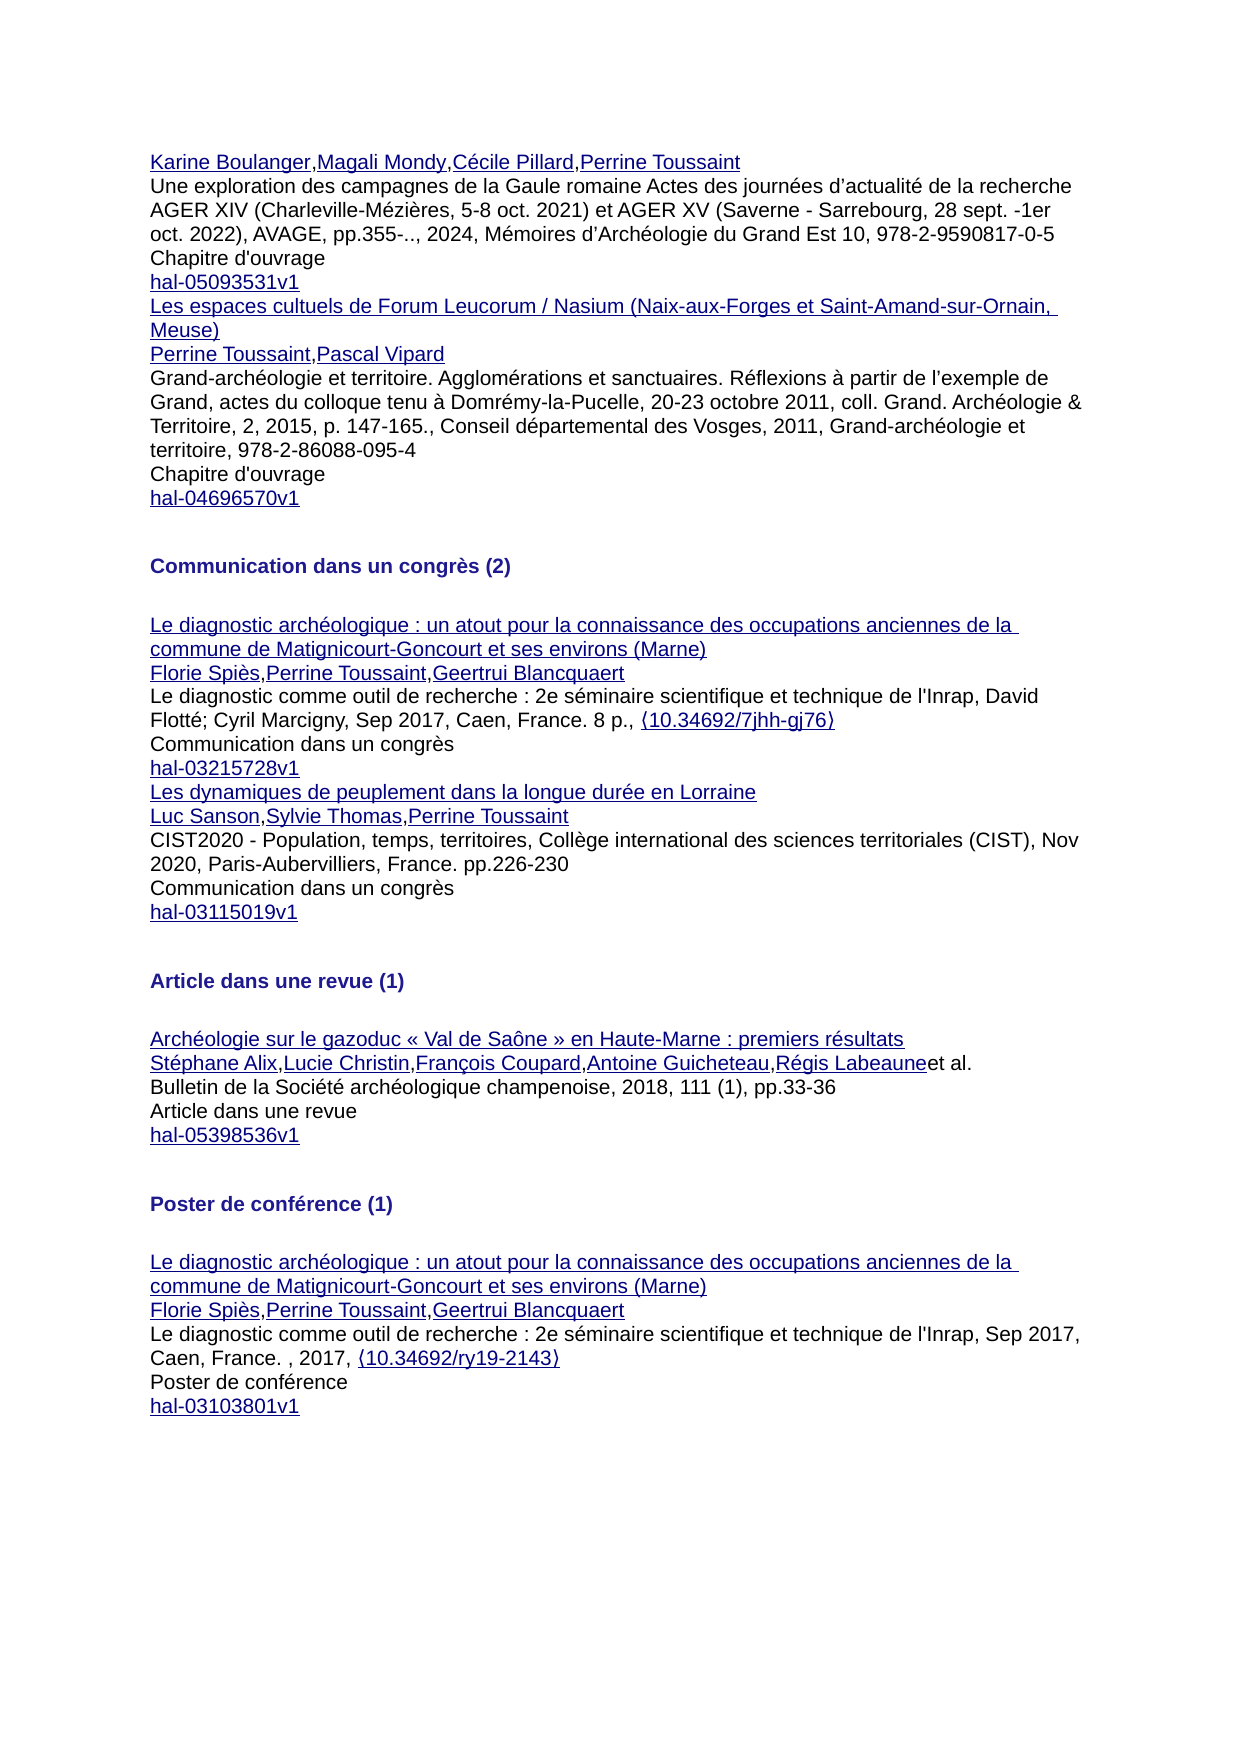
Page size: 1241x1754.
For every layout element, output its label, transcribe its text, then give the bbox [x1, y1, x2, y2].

subtitle Poster de conférence (1) [150, 1192, 1090, 1216]
subtitle Communication dans un congrès (2) [150, 554, 1090, 578]
table_header Archéologie sur le gazoduc « Val de Saône » en Haute-Marne : premiers résultats Stéphane Alix,Lucie Christin,François Coupard,Antoine Guicheteau,Régis Labeauneet al. Bulletin de la Société archéologique champenoise, 2018, 111 (1), pp.33-36 Article dans une revue hal-05398536v1 [150, 1027, 1090, 1147]
table_header Le diagnostic archéologique : un atout pour la connaissance des occupations anciennes de la commune de Matignicourt-Goncourt et ses environs (Marne) Florie Spiès,Perrine Toussaint,Geertrui Blancquaert Le diagnostic comme outil de recherche : 2e séminaire scientifique et technique de l'Inrap, David Flotté; Cyril Marcigny, Sep 2017, Caen, France. 8 p., ⟨10.34692/7jhh-gj76⟩ Communication dans un congrès hal-03215728v1 [150, 613, 1090, 780]
subtitle Article dans une revue (1) [150, 969, 1090, 993]
table_header Le diagnostic archéologique : un atout pour la connaissance des occupations anciennes de la commune de Matignicourt‑Goncourt et ses environs (Marne) Florie Spiès,Perrine Toussaint,Geertrui Blancquaert Le diagnostic comme outil de recherche : 2e séminaire scientifique et technique de l'Inrap, Sep 2017, Caen, France. , 2017, ⟨10.34692/ry19-2143⟩ Poster de conférence hal-03103801v1 [150, 1250, 1090, 1418]
table_cell Les espaces cultuels de Forum Leucorum / Nasium (Naix-aux-Forges et Saint-Amand-sur-Ornain, Meuse) Perrine Toussaint,Pascal Vipard Grand-archéologie et territoire. Agglomérations et sanctuaires. Réflexions à partir de l’exemple de Grand, actes du colloque tenu à Domrémy-la-Pucelle, 20-23 octobre 2011, coll. Grand. Archéologie & Territoire, 2, 2015, p. 147-165., Conseil départemental des Vosges, 2011, Grand-archéologie et territoire, 978-2-86088-095-4 Chapitre d'ouvrage hal-04696570v1 [150, 294, 1090, 509]
table_cell Les dynamiques de peuplement dans la longue durée en Lorraine Luc Sanson,Sylvie Thomas,Perrine Toussaint CIST2020 - Population, temps, territoires, Collège international des sciences territoriales (CIST), Nov 2020, Paris-Aubervilliers, France. pp.226-230 Communication dans un congrès hal-03115019v1 [150, 780, 1090, 924]
table_header Karine Boulanger,Magali Mondy,Cécile Pillard,Perrine Toussaint Une exploration des campagnes de la Gaule romaine Actes des journées d’actualité de la recherche AGER XIV (Charleville-Mézières, 5-8 oct. 2021) et AGER XV (Saverne - Sarrebourg, 28 sept. -1er oct. 2022), AVAGE, pp.355-.., 2024, Mémoires d’Archéologie du Grand Est 10, 978-2-9590817-0-5 Chapitre d'ouvrage hal-05093531v1 [150, 150, 1090, 294]
